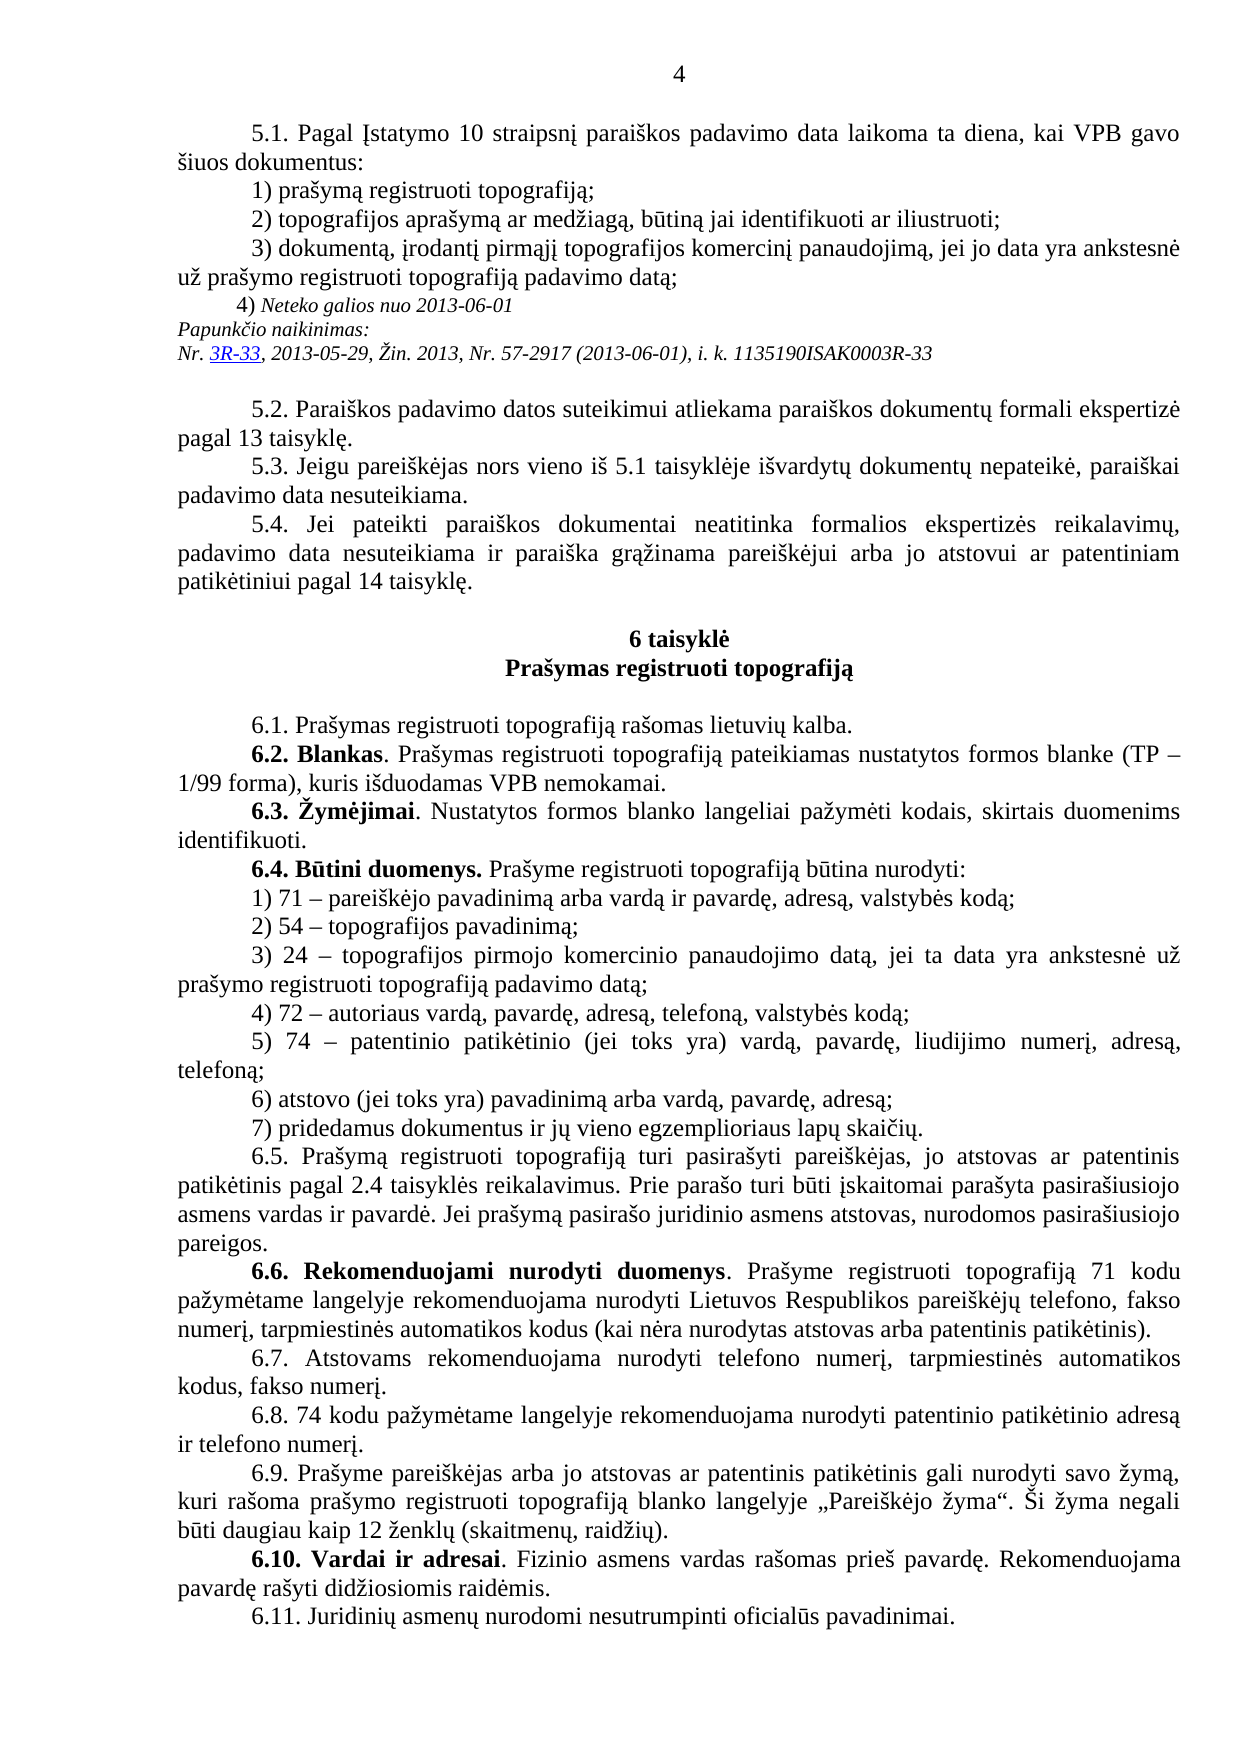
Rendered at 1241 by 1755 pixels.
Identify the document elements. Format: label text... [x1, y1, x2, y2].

text Papunkčio naikinimas: [177, 317, 1181, 341]
text 6) atstovo (jei toks yra) pavadinimą arba vardą, pavardę, adresą; [177, 1084, 1181, 1113]
text 7) pridedamus dokumentus ir jų vieno egzemplioriaus lapų skaičių. [177, 1113, 1181, 1141]
text Nr. 3R-33, 2013-05-29, Žin. 2013, Nr. 57-2917 (2013-06-01), i. k. 1135190ISAK0003R-33 [177, 341, 1181, 365]
text 6.10. Vardai ir adresai. Fizinio asmens vardas rašomas prieš pavardę. Rekomenduojama pavardę rašyti didžiosiomis raidėmis. [177, 1544, 1181, 1601]
text 6.6. Rekomenduojami nurodyti duomenys. Prašyme registruoti topografiją 71 kodu pažymėtame langelyje rekomenduojama nurodyti Lietuvos Respublikos pareiškėjų telefono, fakso numerį, tarpmiestinės automatikos kodus (kai nėra nurodytas atstovas arba patentinis patikėtinis). [177, 1256, 1181, 1343]
text 5) 74 – patentinio patikėtinio (jei toks yra) vardą, pavardę, liudijimo numerį, adresą, telefoną; [177, 1026, 1181, 1084]
text 3) 24 – topografijos pirmojo komercinio panaudojimo datą, jei ta data yra ankstesnė už prašymo registruoti topografiją padavimo datą; [177, 940, 1181, 998]
text 1) 71 – pareiškėjo pavadinimą arba vardą ir pavardę, adresą, valstybės kodą; [177, 883, 1181, 911]
text 2) topografijos aprašymą ar medžiagą, būtiną jai identifikuoti ar iliustruoti; [177, 204, 1181, 233]
text 6.4. Būtini duomenys. Prašyme registruoti topografiją būtina nurodyti: [177, 854, 1181, 883]
text 4) 72 – autoriaus vardą, pavardę, adresą, telefoną, valstybės kodą; [177, 998, 1181, 1026]
text 2) 54 – topografijos pavadinimą; [177, 911, 1181, 940]
text 4) Neteko galios nuo 2013-06-01 [177, 291, 1181, 317]
text 5.4. Jei pateikti paraiškos dokumentai neatitinka formalios ekspertizės reikalavimų, padavimo data nesuteikiama ir paraiška grąžinama pareiškėjui arba jo atstovui ar patentiniam patikėtiniui pagal 14 taisyklę. [177, 509, 1181, 595]
text 6.9. Prašyme pareiškėjas arba jo atstovas ar patentinis patikėtinis gali nurodyti savo žymą, kuri rašoma prašymo registruoti topografiją blanko langelyje „Pareiškėjo žyma“. Ši žyma negali būti daugiau kaip 12 ženklų (skaitmenų, raidžių). [177, 1458, 1181, 1544]
text 6.3. Žymėjimai. Nustatytos formos blanko langeliai pažymėti kodais, skirtais duomenims identifikuoti. [177, 796, 1181, 854]
text 5.1. Pagal Įstatymo 10 straipsnį paraiškos padavimo data laikoma ta diena, kai VPB gavo šiuos dokumentus: [177, 118, 1181, 176]
text 1) prašymą registruoti topografiją; [177, 176, 1181, 204]
text 6.1. Prašymas registruoti topografiją rašomas lietuvių kalba. [177, 710, 1181, 739]
text 5.3. Jeigu pareiškėjas nors vieno iš 5.1 taisyklėje išvardytų dokumentų nepateikė, paraiškai padavimo data nesuteikiama. [177, 451, 1181, 509]
text 6 taisyklė [177, 624, 1181, 653]
text 6.8. 74 kodu pažymėtame langelyje rekomenduojama nurodyti patentinio patikėtinio adresą ir telefono numerį. [177, 1400, 1181, 1458]
text 5.2. Paraiškos padavimo datos suteikimui atliekama paraiškos dokumentų formali ekspertizė pagal 13 taisyklę. [177, 394, 1181, 451]
text 6.5. Prašymą registruoti topografiją turi pasirašyti pareiškėjas, jo atstovas ar patentinis patikėtinis pagal 2.4 taisyklės reikalavimus. Prie parašo turi būti įskaitomai parašyta pasirašiusiojo asmens vardas ir pavardė. Jei prašymą pasirašo juridinio asmens atstovas, nurodomos pasirašiusiojo pareigos. [177, 1141, 1181, 1256]
text 6.2. Blankas. Prašymas registruoti topografiją pateikiamas nustatytos formos blanke (TP – 1/99 forma), kuris išduodamas VPB nemokamai. [177, 739, 1181, 796]
text Prašymas registruoti topografiją [177, 653, 1181, 681]
text 3) dokumentą, įrodantį pirmąjį topografijos komercinį panaudojimą, jei jo data yra ankstesnė už prašymo registruoti topografiją padavimo datą; [177, 233, 1181, 291]
text 6.11. Juridinių asmenų nurodomi nesutrumpinti oficialūs pavadinimai. [177, 1601, 1181, 1630]
text 6.7. Atstovams rekomenduojama nurodyti telefono numerį, tarpmiestinės automatikos kodus, fakso numerį. [177, 1343, 1181, 1400]
